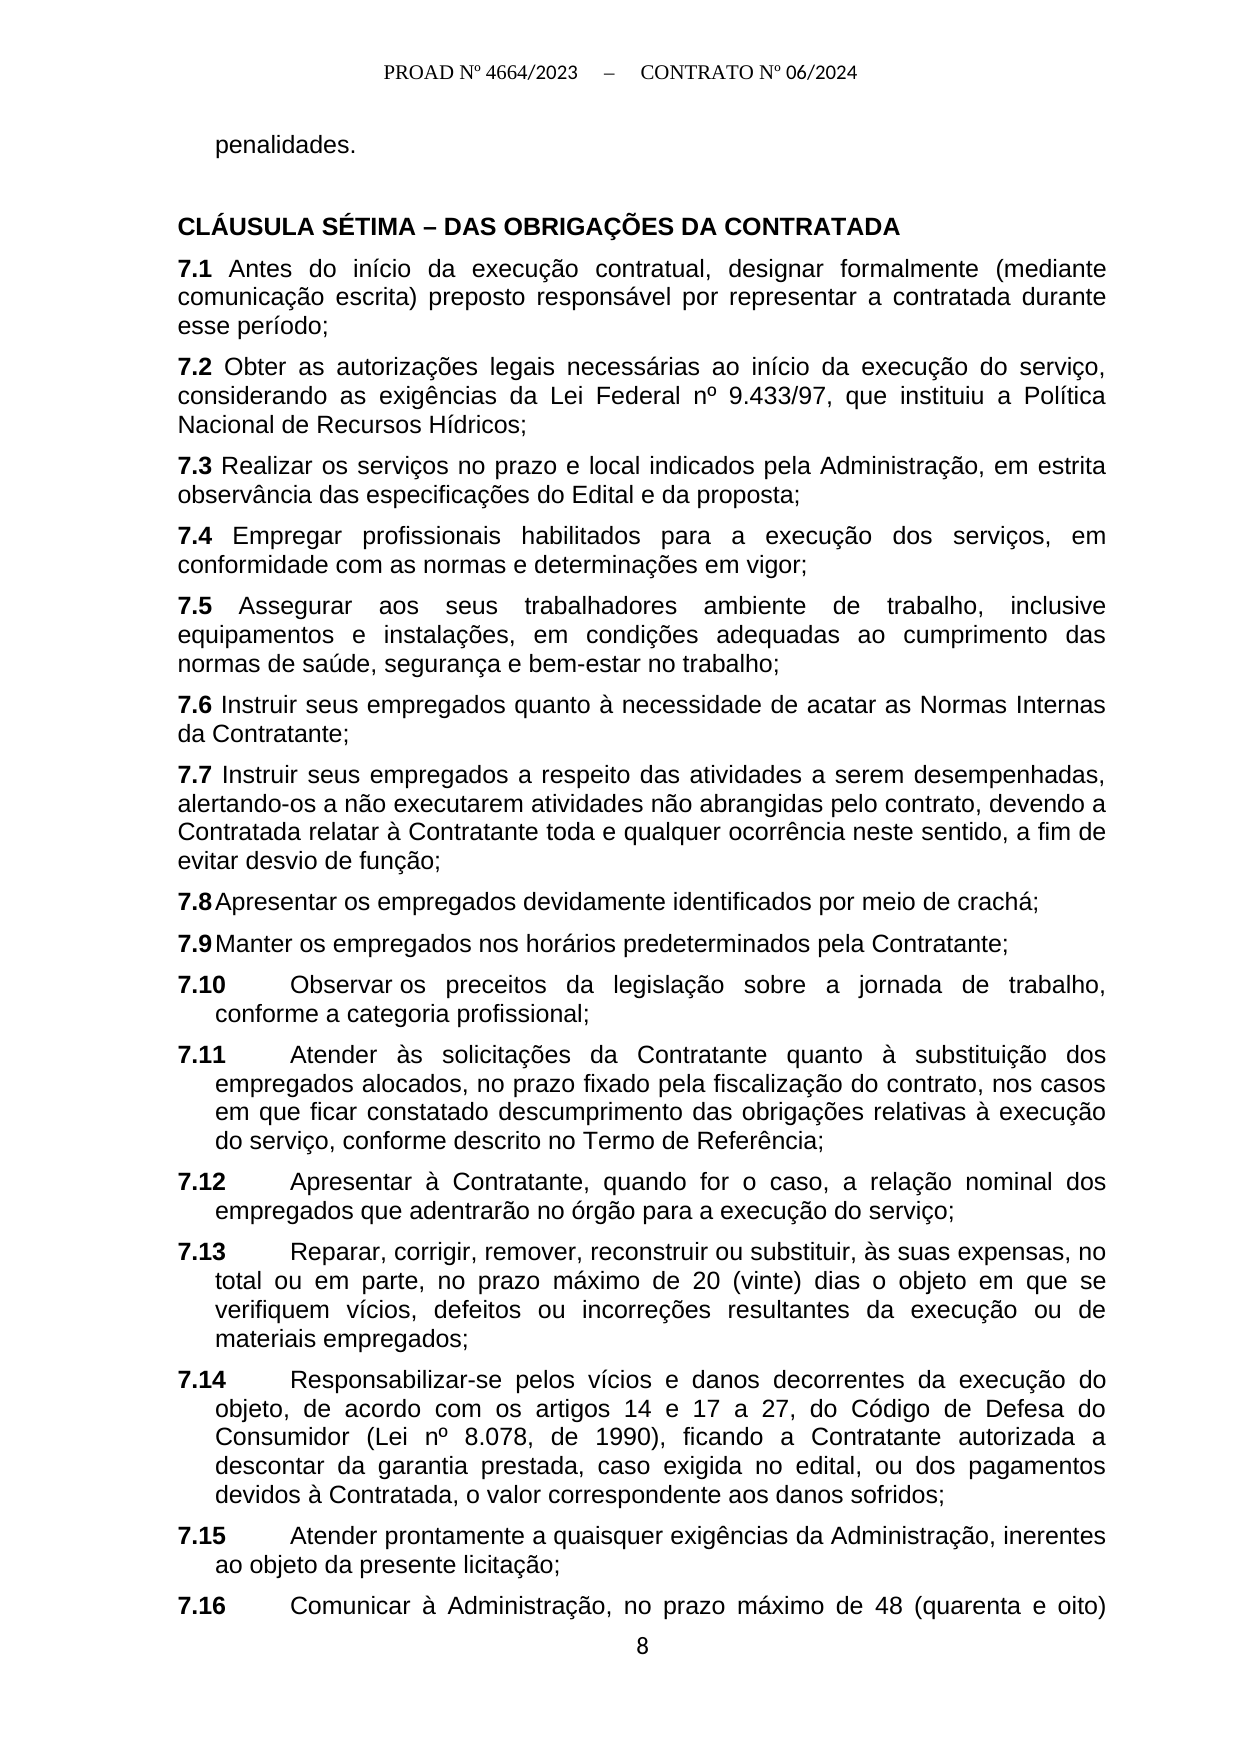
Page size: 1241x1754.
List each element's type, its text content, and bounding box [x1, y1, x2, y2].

text 7.6 Instruir seus empregados quanto à necessidade de acatar as Normas Internas da Contratante; [177, 690, 1107, 747]
text 7.4 Empregar profissionais habilitados para a execução dos serviços, em conformidade com as normas e determinações em vigor; [177, 521, 1107, 579]
list Responsabilizar-se pelos vícios e danos decorrentes da execução do objeto, de acordo com os artigos 14 e 17 a 27, do Código de Defesa do Consumidor (Lei nº 8.078, de 1990), ficando a Contratante autorizada a descontar da garantia prestada, caso exigida no edital, ou dos pagamentos devidos à Contratada, o valor correspondente aos danos sofridos; [177, 1365, 1107, 1509]
text 7.1 Antes do início da execução contratual, designar formalmente (mediante comunicação escrita) preposto responsável por representar a contratada durante esse período; [177, 254, 1107, 340]
text 7.3 Realizar os serviços no prazo e local indicados pela Administração, em estrita observância das especificações do Edital e da proposta; [177, 451, 1107, 509]
list penalidades. [177, 130, 1107, 159]
list Atender prontamente a quaisquer exigências da Administração, inerentes ao objeto da presente licitação; [177, 1521, 1107, 1579]
text 7.5 Assegurar aos seus trabalhadores ambiente de trabalho, inclusive equipamentos e instalações, em condições adequadas ao cumprimento das normas de saúde, segurança e bem-estar no trabalho; [177, 591, 1107, 677]
list Comunicar à Administração, no prazo máximo de 48 (quarenta e oito) [177, 1591, 1107, 1620]
list Atender às solicitações da Contratante quanto à substituição dos empregados alocados, no prazo fixado pela fiscalização do contrato, nos casos em que ficar constatado descumprimento das obrigações relativas à execução do serviço, conforme descrito no Termo de Referência; [177, 1040, 1107, 1155]
list Apresentar os empregados devidamente identificados por meio de crachá; [177, 887, 1107, 916]
list Observar os preceitos da legislação sobre a jornada de trabalho, conforme a categoria profissional; [177, 970, 1107, 1027]
list Apresentar à Contratante, quando for o caso, a relação nominal dos empregados que adentrarão no órgão para a execução do serviço; [177, 1167, 1107, 1225]
text CLÁUSULA SÉTIMA – DAS OBRIGAÇÕES DA CONTRATADA [177, 212, 1107, 241]
list Manter os empregados nos horários predeterminados pela Contratante; [177, 929, 1107, 957]
text 7.2 Obter as autorizações legais necessárias ao início da execução do serviço, considerando as exigências da Lei Federal nº 9.433/97, que instituiu a Política Nacional de Recursos Hídricos; [177, 352, 1107, 439]
list Reparar, corrigir, remover, reconstruir ou substituir, às suas expensas, no total ou em parte, no prazo máximo de 20 (vinte) dias o objeto em que se verifiquem vícios, defeitos ou incorreções resultantes da execução ou de materiais empregados; [177, 1237, 1107, 1352]
text 7.7 Instruir seus empregados a respeito das atividades a serem desempenhadas, alertando-os a não executarem atividades não abrangidas pelo contrato, devendo a Contratada relatar à Contratante toda e qualquer ocorrência neste sentido, a fim de evitar desvio de função; [177, 760, 1107, 875]
